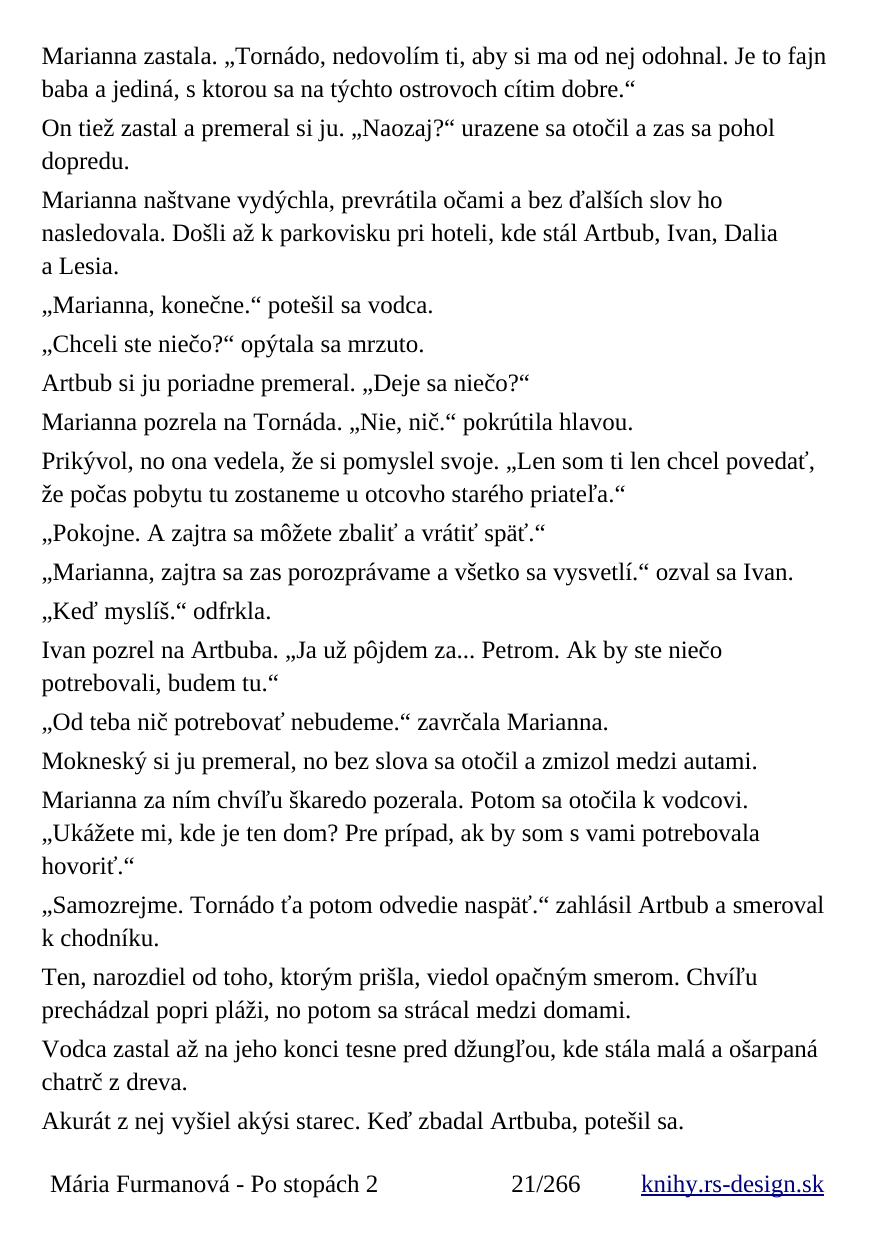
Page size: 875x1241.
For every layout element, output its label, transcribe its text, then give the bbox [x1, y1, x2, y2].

text Artbub si ju poriadne premeral. „Deje sa niečo?“ [41, 368, 833, 397]
text Marianna naštvane vydýchla, prevrátila očami a bez ďalších slov ho nasledovala. Došli až k parkovisku pri hoteli, kde stál Artbub, Ivan, Dalia a Lesia. [41, 185, 833, 280]
text „Keď myslíš.“ odfrkla. [41, 596, 833, 625]
text On tiež zastal a premeral si ju. „Naozaj?“ urazene sa otočil a zas sa pohol dopredu. [41, 113, 833, 175]
text Marianna za ním chvíľu škaredo pozerala. Potom sa otočila k vodcovi. „Ukážete mi, kde je ten dom? Pre prípad, ak by som s vami potrebovala hovoriť.“ [41, 785, 833, 880]
text „Samozrejme. Tornádo ťa potom odvedie naspäť.“ zahlásil Artbub a smeroval k chodníku. [41, 890, 833, 952]
text „Marianna, zajtra sa zas porozprávame a všetko sa vysvetlí.“ ozval sa Ivan. [41, 557, 833, 586]
text Mokneský si ju premeral, no bez slova sa otočil a zmizol medzi autami. [41, 746, 833, 775]
text „Chceli ste niečo?“ opýtala sa mrzuto. [41, 329, 833, 358]
text Marianna pozrela na Tornáda. „Nie, nič.“ pokrútila hlavou. [41, 407, 833, 436]
text Akurát z nej vyšiel akýsi starec. Keď zbadal Artbuba, potešil sa. [41, 1106, 833, 1134]
text Ivan pozrel na Artbuba. „Ja už pôjdem za... Petrom. Ak by ste niečo potrebovali, budem tu.“ [41, 635, 833, 697]
text Prikývol, no ona vedela, že si pomyslel svoje. „Len som ti len chcel povedať, že počas pobytu tu zostaneme u otcovho starého priateľa.“ [41, 446, 833, 508]
text „Marianna, konečne.“ potešil sa vodca. [41, 290, 833, 319]
text Vodca zastal až na jeho konci tesne pred džungľou, kde stála malá a ošarpaná chatrč z dreva. [41, 1034, 833, 1096]
text Ten, narozdiel od toho, ktorým prišla, viedol opačným smerom. Chvíľu prechádzal popri pláži, no potom sa strácal medzi domami. [41, 962, 833, 1024]
text Marianna zastala. „Tornádo, nedovolím ti, aby si ma od nej odohnal. Je to fajn baba a jediná, s ktorou sa na týchto ostrovoch cítim dobre.“ [41, 41, 833, 103]
text „Od teba nič potrebovať nebudeme.“ zavrčala Marianna. [41, 707, 833, 736]
text „Pokojne. A zajtra sa môžete zbaliť a vrátiť späť.“ [41, 518, 833, 547]
